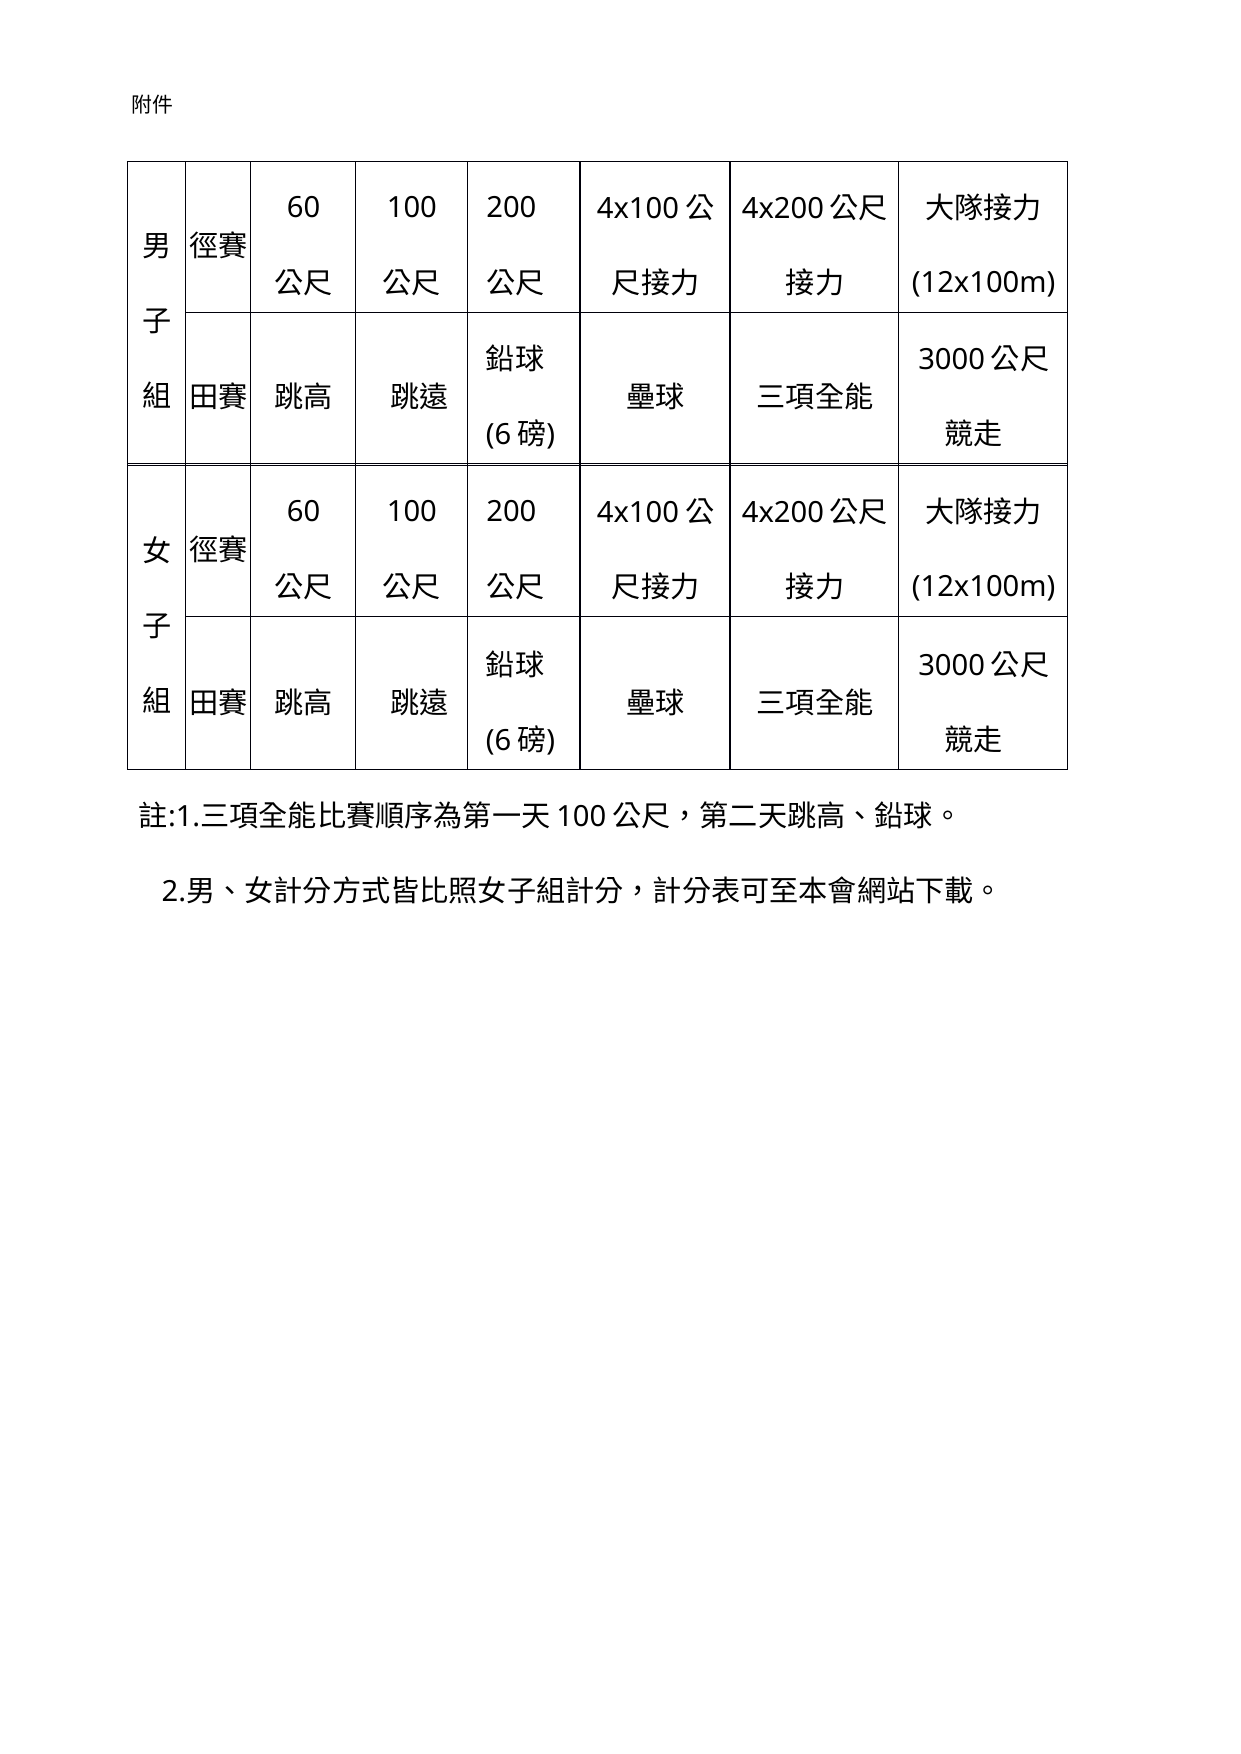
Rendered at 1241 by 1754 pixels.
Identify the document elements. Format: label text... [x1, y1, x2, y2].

table_cell 100 公尺 [356, 466, 467, 616]
table_cell 三項全能 [731, 313, 898, 463]
table_cell 60 公尺 [251, 466, 355, 616]
table_cell 大隊接力 (12x100m) [899, 466, 1067, 616]
table_cell 4x100公尺接力 [581, 466, 729, 616]
table_cell 壘球 [581, 617, 729, 769]
table_cell 田賽 [186, 617, 250, 769]
table_cell 三項全能 [731, 617, 898, 769]
table_cell 田賽 [186, 313, 250, 463]
table_cell 鉛球 (6磅) [468, 617, 579, 769]
table_header 大隊接力 (12x100m) [899, 162, 1067, 312]
table_cell 壘球 [581, 313, 729, 463]
table_cell 鉛球 (6磅) [468, 313, 579, 463]
table_header 男 子 組 [128, 162, 185, 463]
table_cell 3000公尺 競走 [899, 313, 1067, 463]
text 2.男、女計分方式皆比照女子組計分，計分表可至本會網站下載。 [131, 845, 1152, 920]
table_cell 跳高 [251, 313, 355, 463]
table_header 100 公尺 [356, 162, 467, 312]
table_cell 3000公尺 競走 [899, 617, 1067, 769]
table_header 4x200公尺接力 [731, 162, 898, 312]
table_cell 女 子 組 [128, 466, 185, 769]
table_cell 跳高 [251, 617, 355, 769]
table_header 60 公尺 [251, 162, 355, 312]
table_cell 徑賽 [186, 466, 250, 616]
text 註:1.三項全能比賽順序為第一天100公尺，第二天跳高、鉛球。 [131, 770, 1152, 845]
table_header 4x100公尺接力 [581, 162, 729, 312]
table_cell 200 公尺 [468, 466, 579, 616]
table_header 200 公尺 [468, 162, 579, 312]
table_header 徑賽 [186, 162, 250, 312]
table_cell 跳遠 [356, 313, 467, 463]
table_cell 4x200公尺接力 [731, 466, 898, 616]
table_cell 跳遠 [356, 617, 467, 769]
